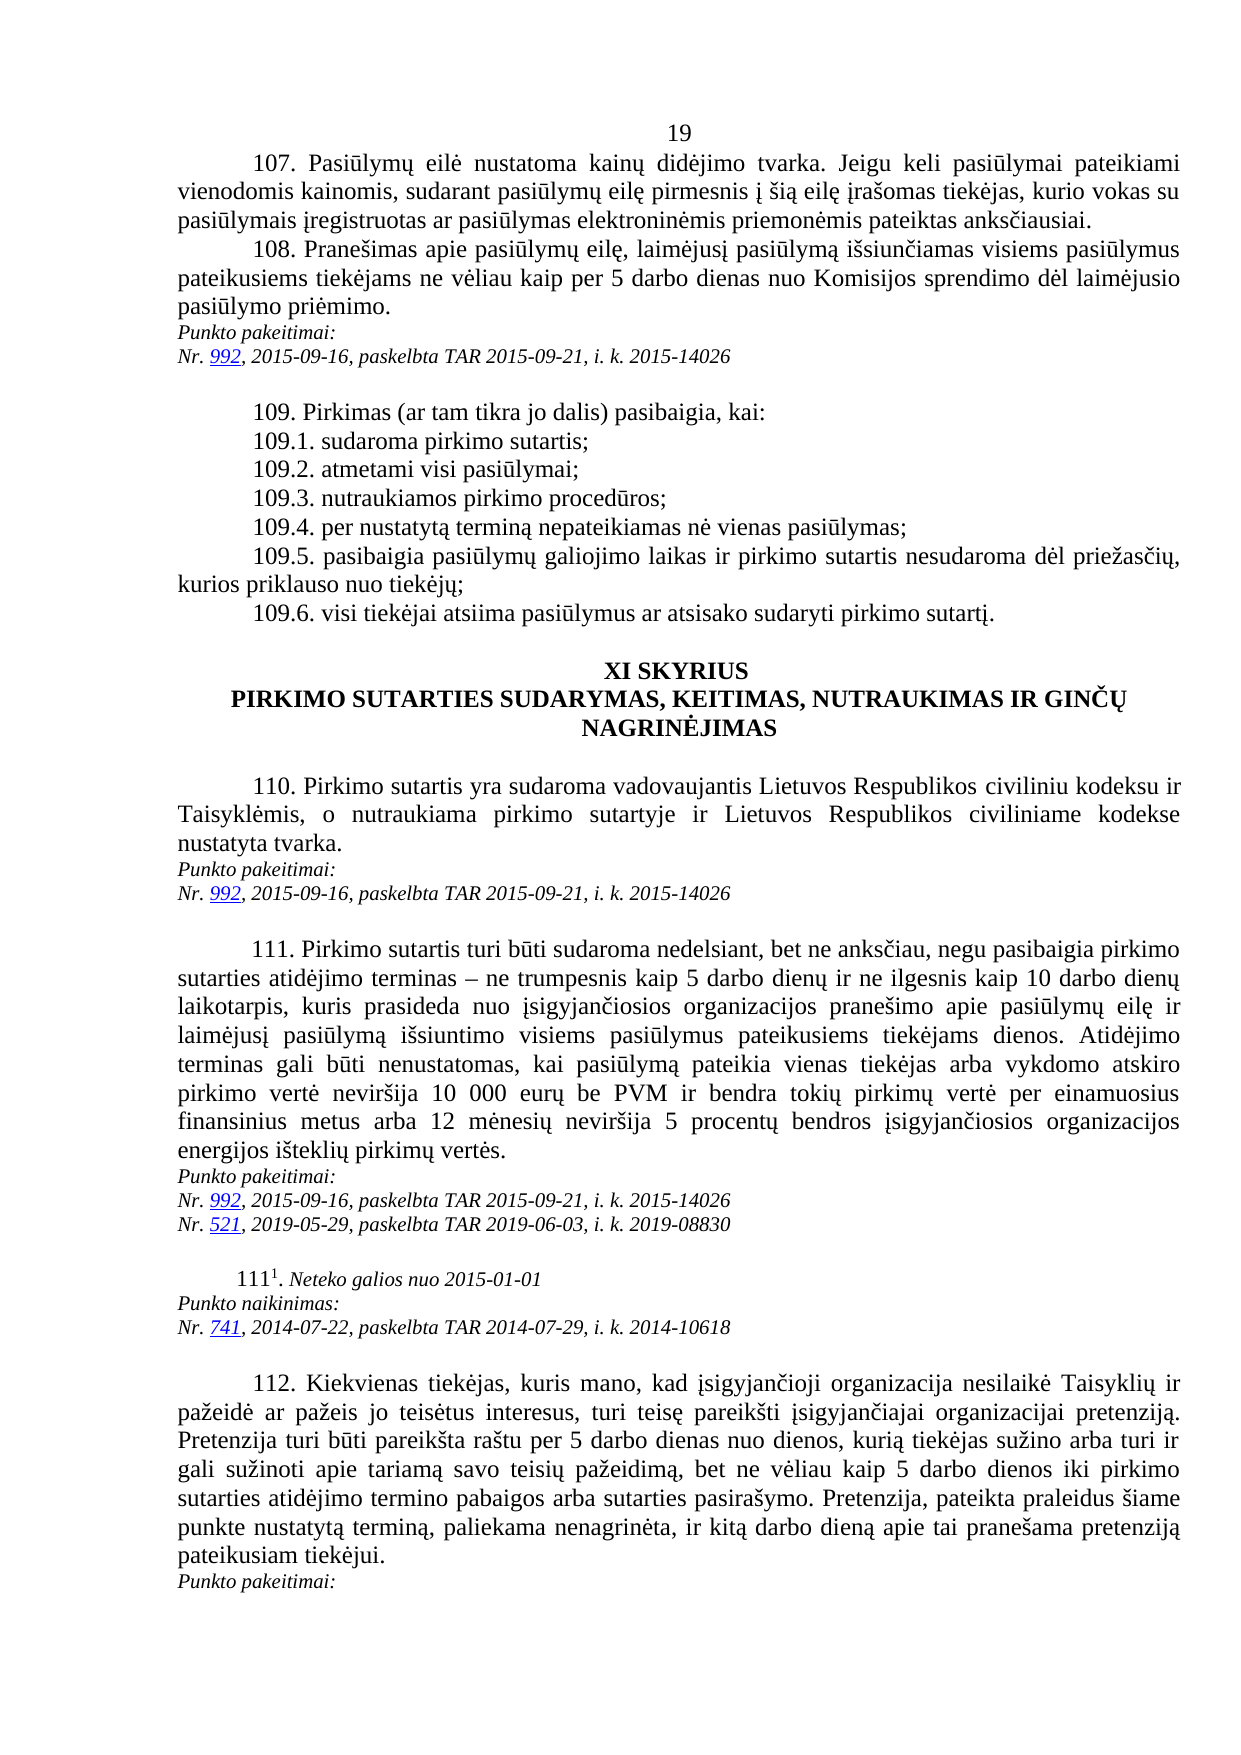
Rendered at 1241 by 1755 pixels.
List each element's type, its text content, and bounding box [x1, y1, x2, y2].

text 108. Pranešimas apie pasiūlymų eilę, laimėjusį pasiūlymą išsiunčiamas visiems pasiūlymus pateikusiems tiekėjams ne vėliau kaip per 5 darbo dienas nuo Komisijos sprendimo dėl laimėjusio pasiūlymo priėmimo. [177, 234, 1181, 320]
text Punkto pakeitimai: [177, 857, 1181, 881]
text Pirkimo sutarties sudarymas, keitimas, nutraukimas ir ginčų nagrinėjimas [177, 684, 1181, 742]
text Nr. 741, 2014-07-22, paskelbta TAR 2014-07-29, i. k. 2014-10618 [177, 1315, 1181, 1339]
text 109. Pirkimas (ar tam tikra jo dalis) pasibaigia, kai: [177, 397, 1181, 426]
text Nr. 992, 2015-09-16, paskelbta TAR 2015-09-21, i. k. 2015-14026 [177, 1188, 1181, 1212]
text 1111. Neteko galios nuo 2015-01-01 [177, 1265, 1181, 1291]
text XI SKYRIUS [177, 656, 1181, 684]
text Punkto pakeitimai: [177, 1164, 1181, 1188]
text 111. Pirkimo sutartis turi būti sudaroma nedelsiant, bet ne anksčiau, negu pasibaigia pirkimo sutarties atidėjimo terminas – ne trumpesnis kaip 5 darbo dienų ir ne ilgesnis kaip 10 darbo dienų laikotarpis, kuris prasideda nuo įsigyjančiosios organizacijos pranešimo apie pasiūlymų eilę ir laimėjusį pasiūlymą išsiuntimo visiems pasiūlymus pateikusiems tiekėjams dienos. Atidėjimo terminas gali būti nenustatomas, kai pasiūlymą pateikia vienas tiekėjas arba vykdomo atskiro pirkimo vertė neviršija 10 000 eurų be PVM ir bendra tokių pirkimų vertė per einamuosius finansinius metus arba 12 mėnesių neviršija 5 procentų bendros įsigyjančiosios organizacijos energijos išteklių pirkimų vertės. [177, 934, 1181, 1164]
text 109.2. atmetami visi pasiūlymai; [177, 454, 1181, 483]
text 109.6. visi tiekėjai atsiima pasiūlymus ar atsisako sudaryti pirkimo sutartį. [177, 598, 1181, 627]
text 107. Pasiūlymų eilė nustatoma kainų didėjimo tvarka. Jeigu keli pasiūlymai pateikiami vienodomis kainomis, sudarant pasiūlymų eilę pirmesnis į šią eilę įrašomas tiekėjas, kurio vokas su pasiūlymais įregistruotas ar pasiūlymas elektroninėmis priemonėmis pateiktas anksčiausiai. [177, 148, 1181, 234]
text Nr. 992, 2015-09-16, paskelbta TAR 2015-09-21, i. k. 2015-14026 [177, 344, 1181, 368]
text 109.3. nutraukiamos pirkimo procedūros; [177, 483, 1181, 512]
text Nr. 992, 2015-09-16, paskelbta TAR 2015-09-21, i. k. 2015-14026 [177, 881, 1181, 905]
text Punkto naikinimas: [177, 1291, 1181, 1315]
text 109.4. per nustatytą terminą nepateikiamas nė vienas pasiūlymas; [177, 512, 1181, 541]
text 110. Pirkimo sutartis yra sudaroma vadovaujantis Lietuvos Respublikos civiliniu kodeksu ir Taisyklėmis, o nutraukiama pirkimo sutartyje ir Lietuvos Respublikos civiliniame kodekse nustatyta tvarka. [177, 771, 1181, 857]
text 109.5. pasibaigia pasiūlymų galiojimo laikas ir pirkimo sutartis nesudaroma dėl priežasčių, kurios priklauso nuo tiekėjų; [177, 541, 1181, 598]
text Punkto pakeitimai: [177, 1569, 1181, 1593]
text 112. Kiekvienas tiekėjas, kuris mano, kad įsigyjančioji organizacija nesilaikė Taisyklių ir pažeidė ar pažeis jo teisėtus interesus, turi teisę pareikšti įsigyjančiajai organizacijai pretenziją. Pretenzija turi būti pareikšta raštu per 5 darbo dienas nuo dienos, kurią tiekėjas sužino arba turi ir gali sužinoti apie tariamą savo teisių pažeidimą, bet ne vėliau kaip 5 darbo dienos iki pirkimo sutarties atidėjimo termino pabaigos arba sutarties pasirašymo. Pretenzija, pateikta praleidus šiame punkte nustatytą terminą, paliekama nenagrinėta, ir kitą darbo dieną apie tai pranešama pretenziją pateikusiam tiekėjui. [177, 1368, 1181, 1569]
text Nr. 521, 2019-05-29, paskelbta TAR 2019-06-03, i. k. 2019-08830 [177, 1212, 1181, 1236]
text Punkto pakeitimai: [177, 320, 1181, 344]
text 109.1. sudaroma pirkimo sutartis; [177, 426, 1181, 454]
